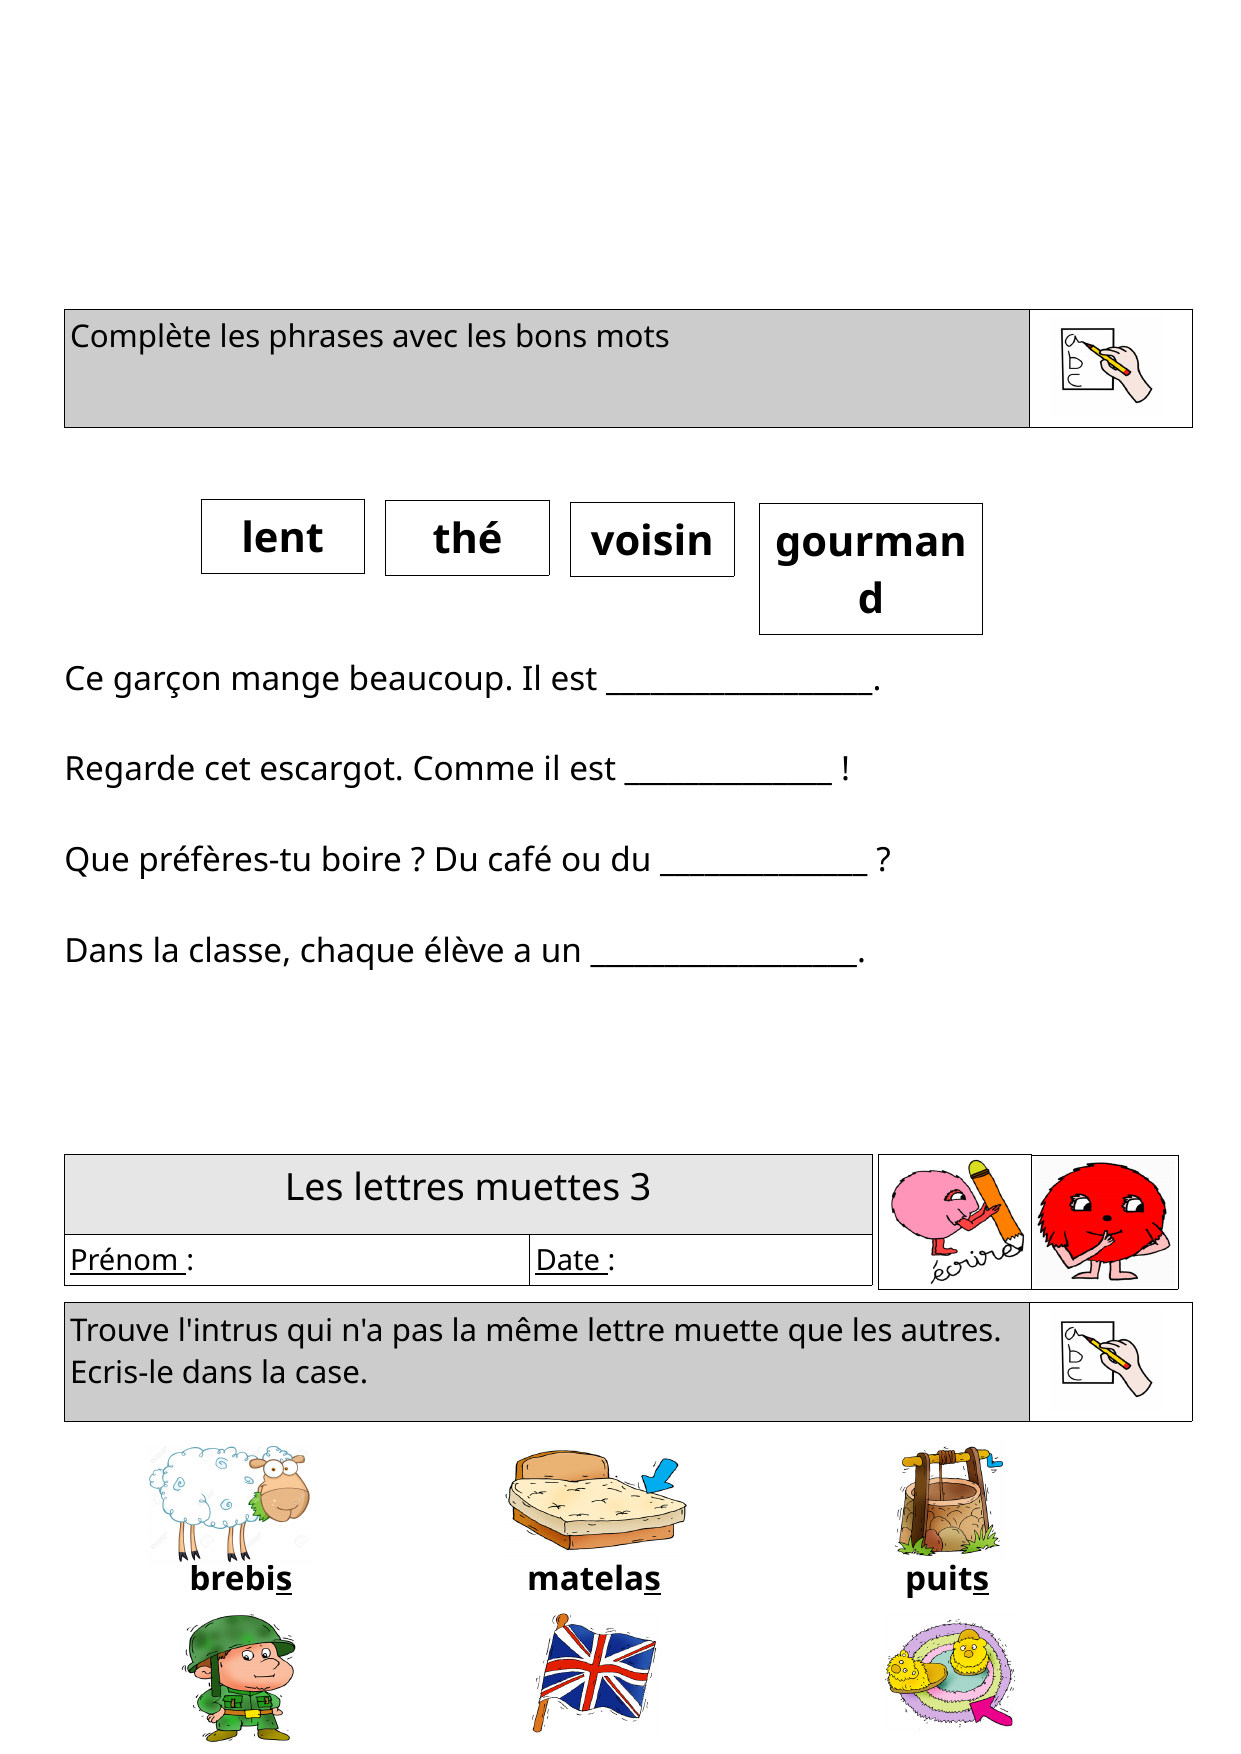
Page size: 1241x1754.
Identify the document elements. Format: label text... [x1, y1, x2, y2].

picture [888, 1441, 1006, 1562]
table_cell [770, 1606, 1123, 1719]
table_cell brebis [64, 1549, 417, 1606]
table_header Les lettres muettes 3 [65, 1155, 872, 1234]
picture [1049, 314, 1164, 417]
table_cell [417, 1606, 770, 1719]
table_header [417, 1435, 770, 1439]
text gourmand [768, 512, 973, 625]
picture [146, 1443, 313, 1565]
table_header [64, 1444, 146, 1549]
text Ce garçon mange beaucoup. Il est __________________. [64, 654, 1123, 700]
picture [1034, 1157, 1176, 1287]
table_header [417, 1440, 503, 1549]
table_header [313, 1444, 417, 1549]
table_header [64, 1435, 417, 1443]
table_header [1030, 310, 1192, 427]
table_header [770, 1435, 1123, 1549]
text thé [394, 509, 540, 566]
table_cell Date : [530, 1235, 872, 1285]
table_header Complète les phrases avec les bons mots [65, 310, 1029, 427]
picture [159, 1611, 322, 1745]
table_cell Prénom : [65, 1235, 529, 1285]
text lent [209, 508, 355, 564]
table_header [1030, 1303, 1192, 1421]
table_header [688, 1440, 770, 1549]
picture [1049, 1307, 1164, 1411]
text Dans la classe, chaque élève a un __________________. [64, 927, 1123, 972]
text voisin [579, 511, 725, 567]
text Regarde cet escargot. Comme il est ______________ ! [64, 745, 1123, 791]
picture [526, 1611, 661, 1735]
picture [503, 1439, 688, 1562]
table_cell puits [770, 1549, 1123, 1606]
table_cell matelas [417, 1549, 770, 1606]
table_header Trouve l'intrus qui n'a pas la même lettre muette que les autres. Ecris-le dans la case. [65, 1303, 1029, 1421]
text Que préfères-tu boire ? Du café ou du ______________ ? [64, 836, 1123, 881]
table_cell [64, 1606, 417, 1719]
picture [881, 1157, 1029, 1287]
picture [884, 1611, 1016, 1732]
